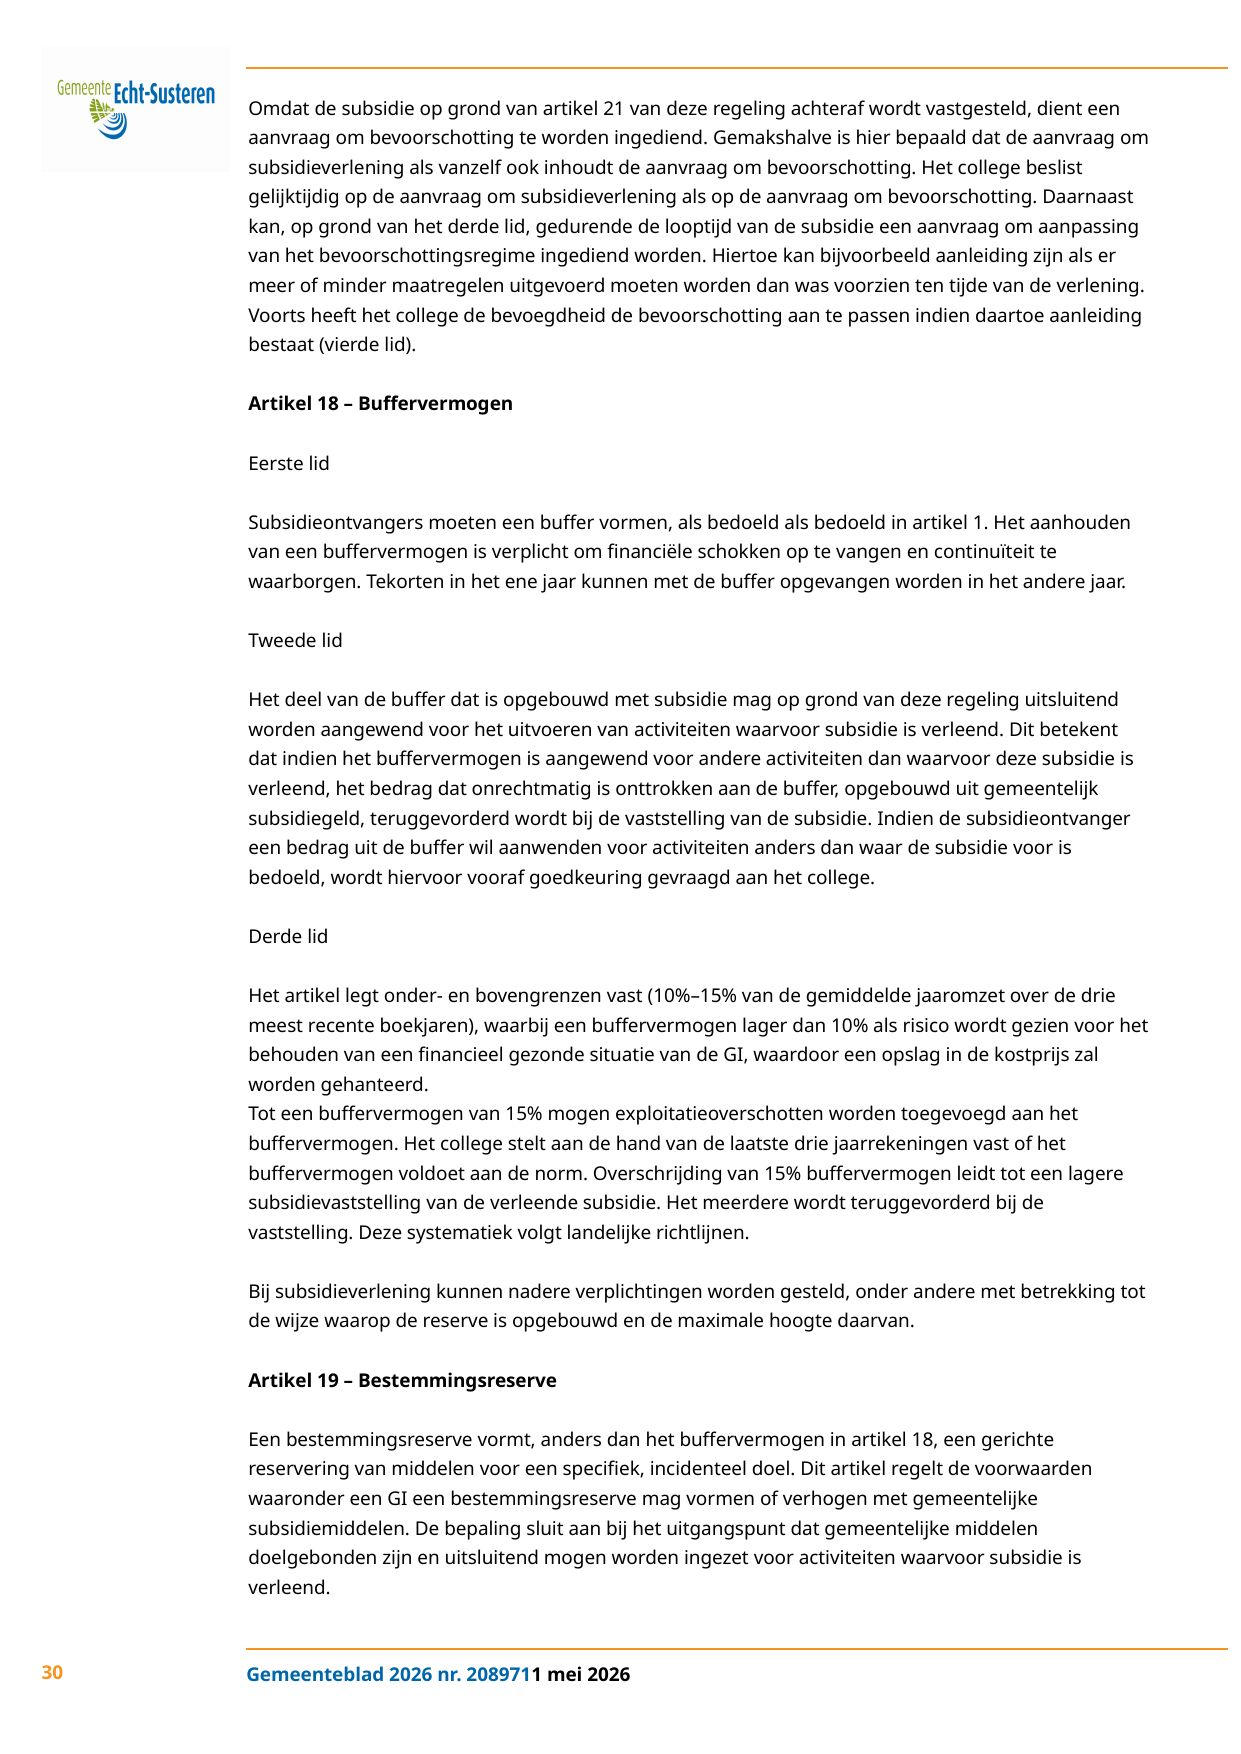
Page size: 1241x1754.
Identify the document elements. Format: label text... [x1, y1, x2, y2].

text Het deel van de buffer dat is opgebouwd met subsidie mag op grond van deze regeling uitsluitend worden aangewend voor het uitvoeren van activiteiten waarvoor subsidie is verleend. Dit betekent dat indien het buffervermogen is aangewend voor andere activiteiten dan waarvoor deze subsidie is verleend, het bedrag dat onrechtmatig is onttrokken aan de buffer, opgebouwd uit gemeentelijk subsidiegeld, teruggevorderd wordt bij de vaststelling van de subsidie. Indien de subsidieontvanger een bedrag uit de buffer wil aanwenden voor activiteiten anders dan waar de subsidie voor is bedoeld, wordt hiervoor vooraf goedkeuring gevraagd aan het college. [248, 686, 1152, 890]
picture [41, 47, 231, 172]
text Eerste lid [248, 450, 1152, 476]
text Tot een buffervermogen van 15% mogen exploitatieoverschotten worden toegevoegd aan het buffervermogen. Het college stelt aan de hand van de laatste drie jaarrekeningen vast of het buffervermogen voldoet aan de norm. Overschrijding van 15% buffervermogen leidt tot een lagere subsidievaststelling van de verleende subsidie. Het meerdere wordt teruggevorderd bij de vaststelling. Deze systematiek volgt landelijke richtlijnen. [248, 1101, 1152, 1245]
text Het artikel legt onder- en bovengrenzen vast (10%–15% van de gemiddelde jaaromzet over de drie meest recente boekjaren), waarbij een buffervermogen lager dan 10% als risico wordt gezien voor het behouden van een financieel gezonde situatie van de GI, waardoor een opslag in de kostprijs zal worden gehanteerd. [248, 982, 1152, 1097]
text Subsidieontvangers moeten een buffer vormen, als bedoeld als bedoeld in artikel 1. Het aanhouden van een buffervermogen is verplicht om financiële schokken op te vangen en continuïteit te waarborgen. Tekorten in het ene jaar kunnen met de buffer opgevangen worden in het andere jaar. [248, 509, 1152, 594]
text Omdat de subsidie op grond van artikel 21 van deze regeling achteraf wordt vastgesteld, dient een aanvraag om bevoorschotting te worden ingediend. Gemakshalve is hier bepaald dat de aanvraag om subsidieverlening als vanzelf ook inhoudt de aanvraag om bevoorschotting. Het college beslist gelijktijdig op de aanvraag om subsidieverlening als op de aanvraag om bevoorschotting. Daarnaast kan, op grond van het derde lid, gedurende de looptijd van de subsidie een aanvraag om aanpassing van het bevoorschottingsregime ingediend worden. Hiertoe kan bijvoorbeeld aanleiding zijn als er meer of minder maatregelen uitgevoerd moeten worden dan was voorzien ten tijde van de verlening. Voorts heeft het college de bevoegdheid de bevoorschotting aan te passen indien daartoe aanleiding bestaat (vierde lid). [248, 95, 1152, 357]
text Derde lid [248, 923, 1152, 949]
text Artikel 19 – Bestemmingsreserve [248, 1367, 1152, 1393]
text Artikel 18 – Buffervermogen [248, 391, 1152, 416]
text Tweede lid [248, 627, 1152, 653]
text Bij subsidieverlening kunnen nadere verplichtingen worden gesteld, onder andere met betrekking tot de wijze waarop de reserve is opgebouwd en de maximale hoogte daarvan. [248, 1278, 1152, 1333]
text Een bestemmingsreserve vormt, anders dan het buffervermogen in artikel 18, een gerichte reservering van middelen voor een specifiek, incidenteel doel. Dit artikel regelt de voorwaarden waaronder een GI een bestemmingsreserve mag vormen of verhogen met gemeentelijke subsidiemiddelen. De bepaling sluit aan bij het uitgangspunt dat gemeentelijke middelen doelgebonden zijn en uitsluitend mogen worden ingezet voor activiteiten waarvoor subsidie is verleend. [248, 1426, 1152, 1600]
